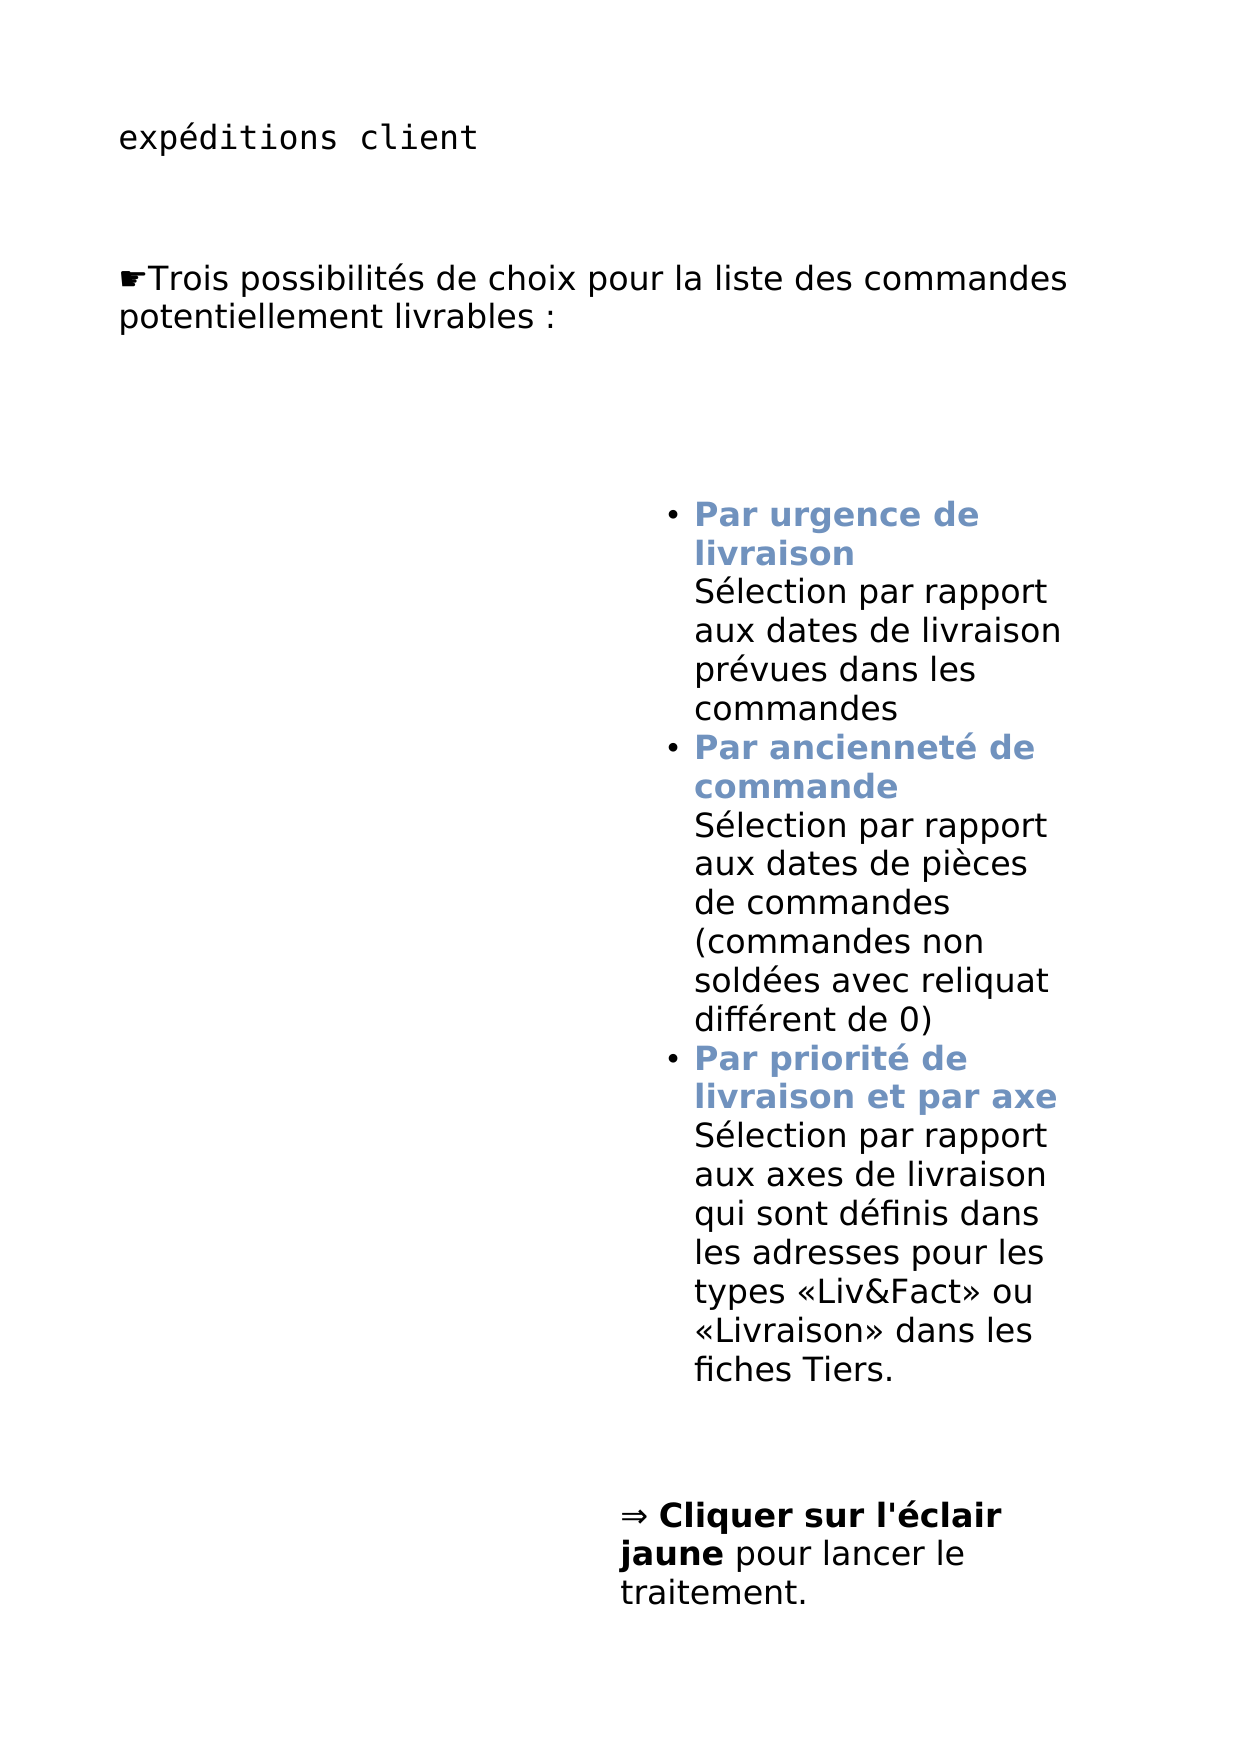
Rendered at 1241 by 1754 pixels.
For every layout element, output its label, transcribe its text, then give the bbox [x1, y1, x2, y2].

table_header Par urgence de livraison Sélection par rapport aux dates de livraison prévues dans les commandes Par ancienneté de commande Sélection par rapport aux dates de pièces de commandes (commandes non soldées avec reliquat différent de 0) Par priorité de livraison et par axe Sélection par rapport aux axes de livraison qui sont définis dans les adresses pour les types «Liv&Fact» ou «Livraison» dans les fiches Tiers. ⇒ Cliquer sur l'éclair jaune pour lancer le traitement. [620, 388, 1102, 1625]
text expéditions client [118, 118, 1122, 157]
table_header [138, 388, 620, 1625]
text ☛Trois possibilités de choix pour la liste des commandes potentiellement livrables : [118, 259, 1122, 376]
